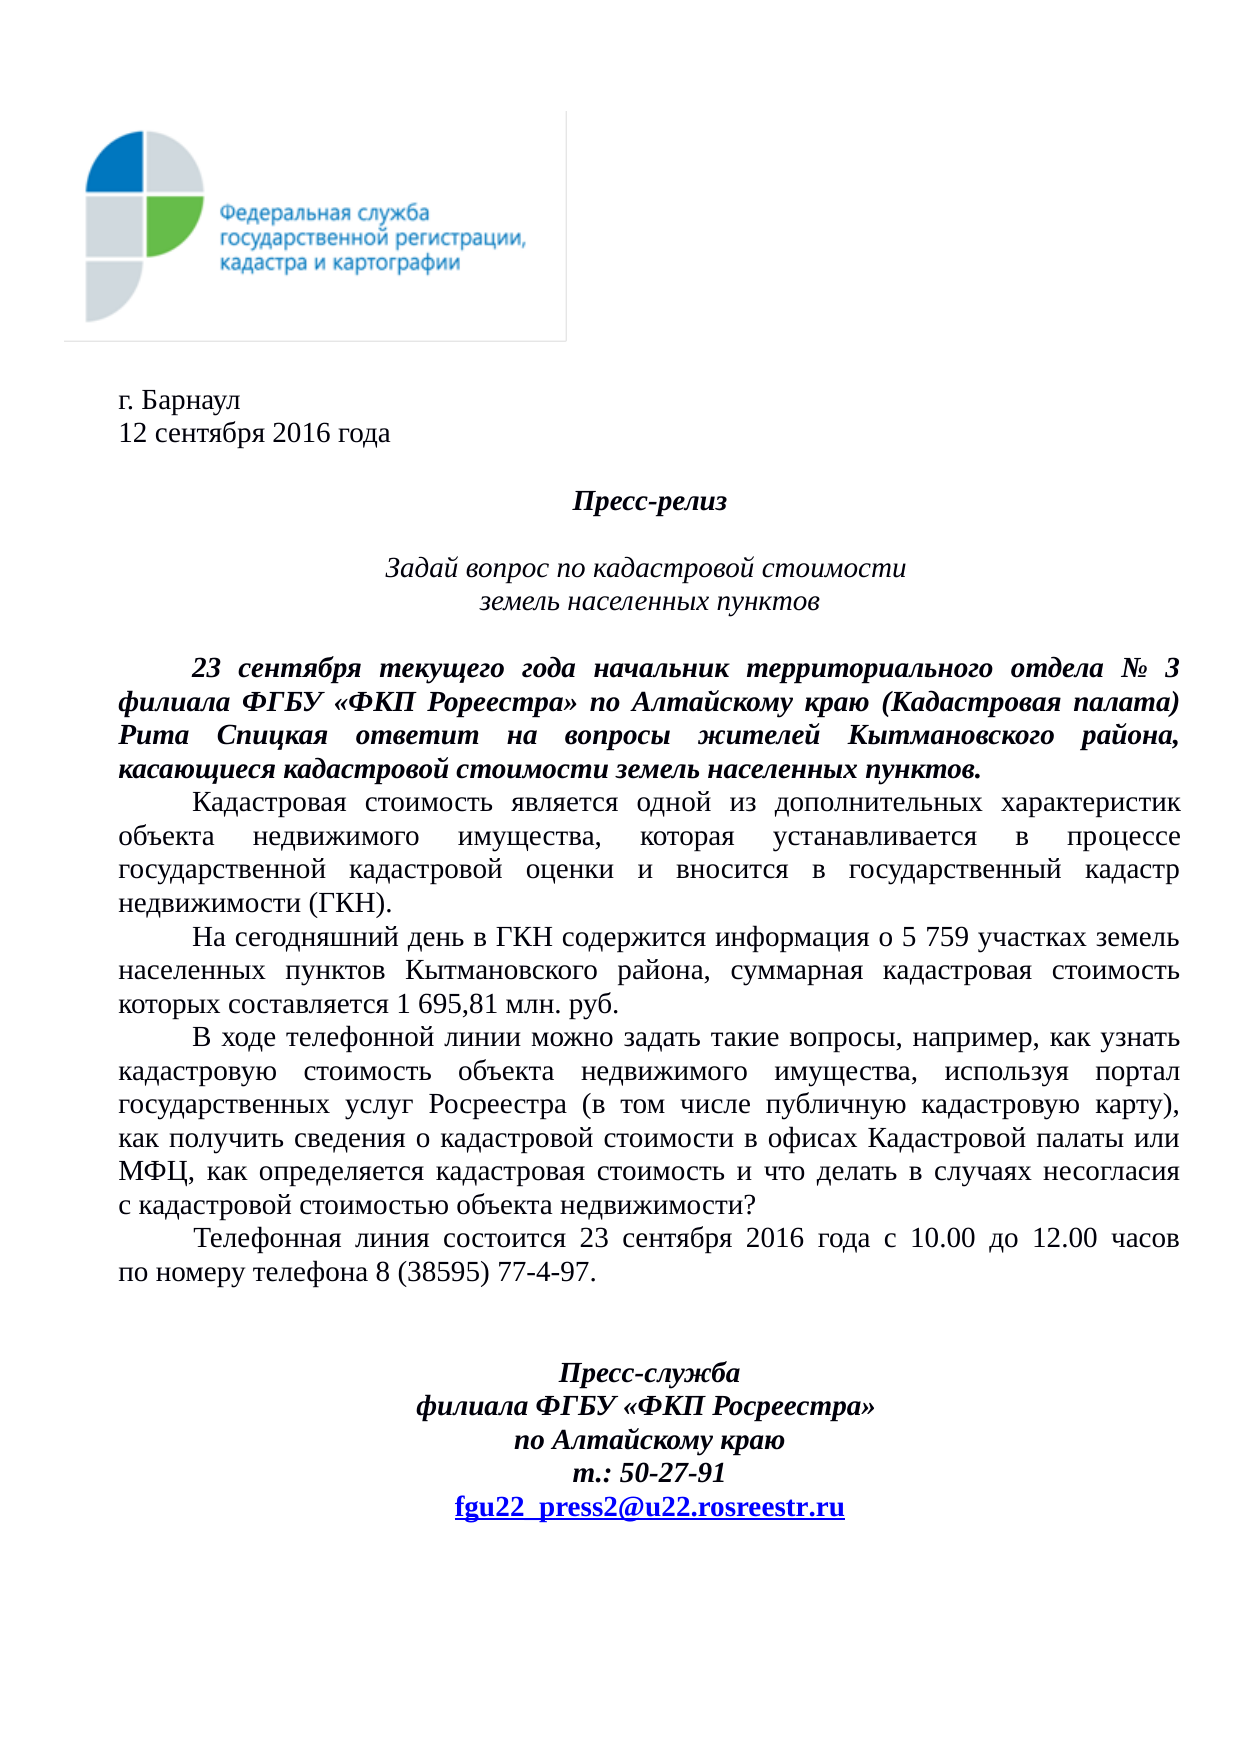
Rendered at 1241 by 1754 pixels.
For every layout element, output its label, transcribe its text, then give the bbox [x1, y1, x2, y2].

text Пресс-служба [118, 1355, 1181, 1388]
text г. Барнаул [118, 382, 1181, 416]
text т.: 50-27-91 [118, 1455, 1181, 1489]
text Пресс-релиз [118, 483, 1181, 516]
text В ходе телефонной линии можно задать такие вопросы, например, как узнать кадастровую стоимость объекта недвижимого имущества, используя портал государственных услуг Росреестра (в том числе публичную кадастровую карту), как получить сведения о кадастровой стоимости в офисах Кадастровой палаты или МФЦ, как определяется кадастровая стоимость и что делать в случаях несогласия с кадастровой стоимостью объекта недвижимости? [118, 1019, 1181, 1221]
text fgu22_press2@u22.rosreestr.ru [118, 1489, 1181, 1522]
text Кадастровая стоимость является одной из дополнительных характеристик объекта недвижимого имущества, которая устанавливается в процессе государственной кадастровой оценки и вносится в государственный кадастр недвижимости (ГКН). [118, 784, 1181, 919]
text На сегодняшний день в ГКН содержится информация о 5 759 участках земель населенных пунктов Кытмановского района, суммарная кадастровая стоимость которых составляется 1 695,81 млн. руб. [118, 919, 1181, 1019]
text Задай вопрос по кадастровой стоимости земель населенных пунктов [118, 550, 1181, 617]
text 23 сентября текущего года начальник территориального отдела № 3 филиала ФГБУ «ФКП Рореестра» по Алтайскому краю (Кадастровая палата) Рита Спицкая ответит на вопросы жителей Кытмановского района, касающиеся кадастровой стоимости земель населенных пунктов. [118, 650, 1181, 784]
text 12 сентября 2016 года [118, 416, 1181, 449]
text по Алтайскому краю [118, 1422, 1181, 1455]
text Телефонная линия состоится 23 сентября 2016 года с 10.00 до 12.00 часов по номеру телефона 8 (38595) 77-4-97. [118, 1221, 1181, 1288]
text филиала ФГБУ «ФКП Росреестра» [118, 1388, 1181, 1422]
picture [64, 111, 568, 343]
